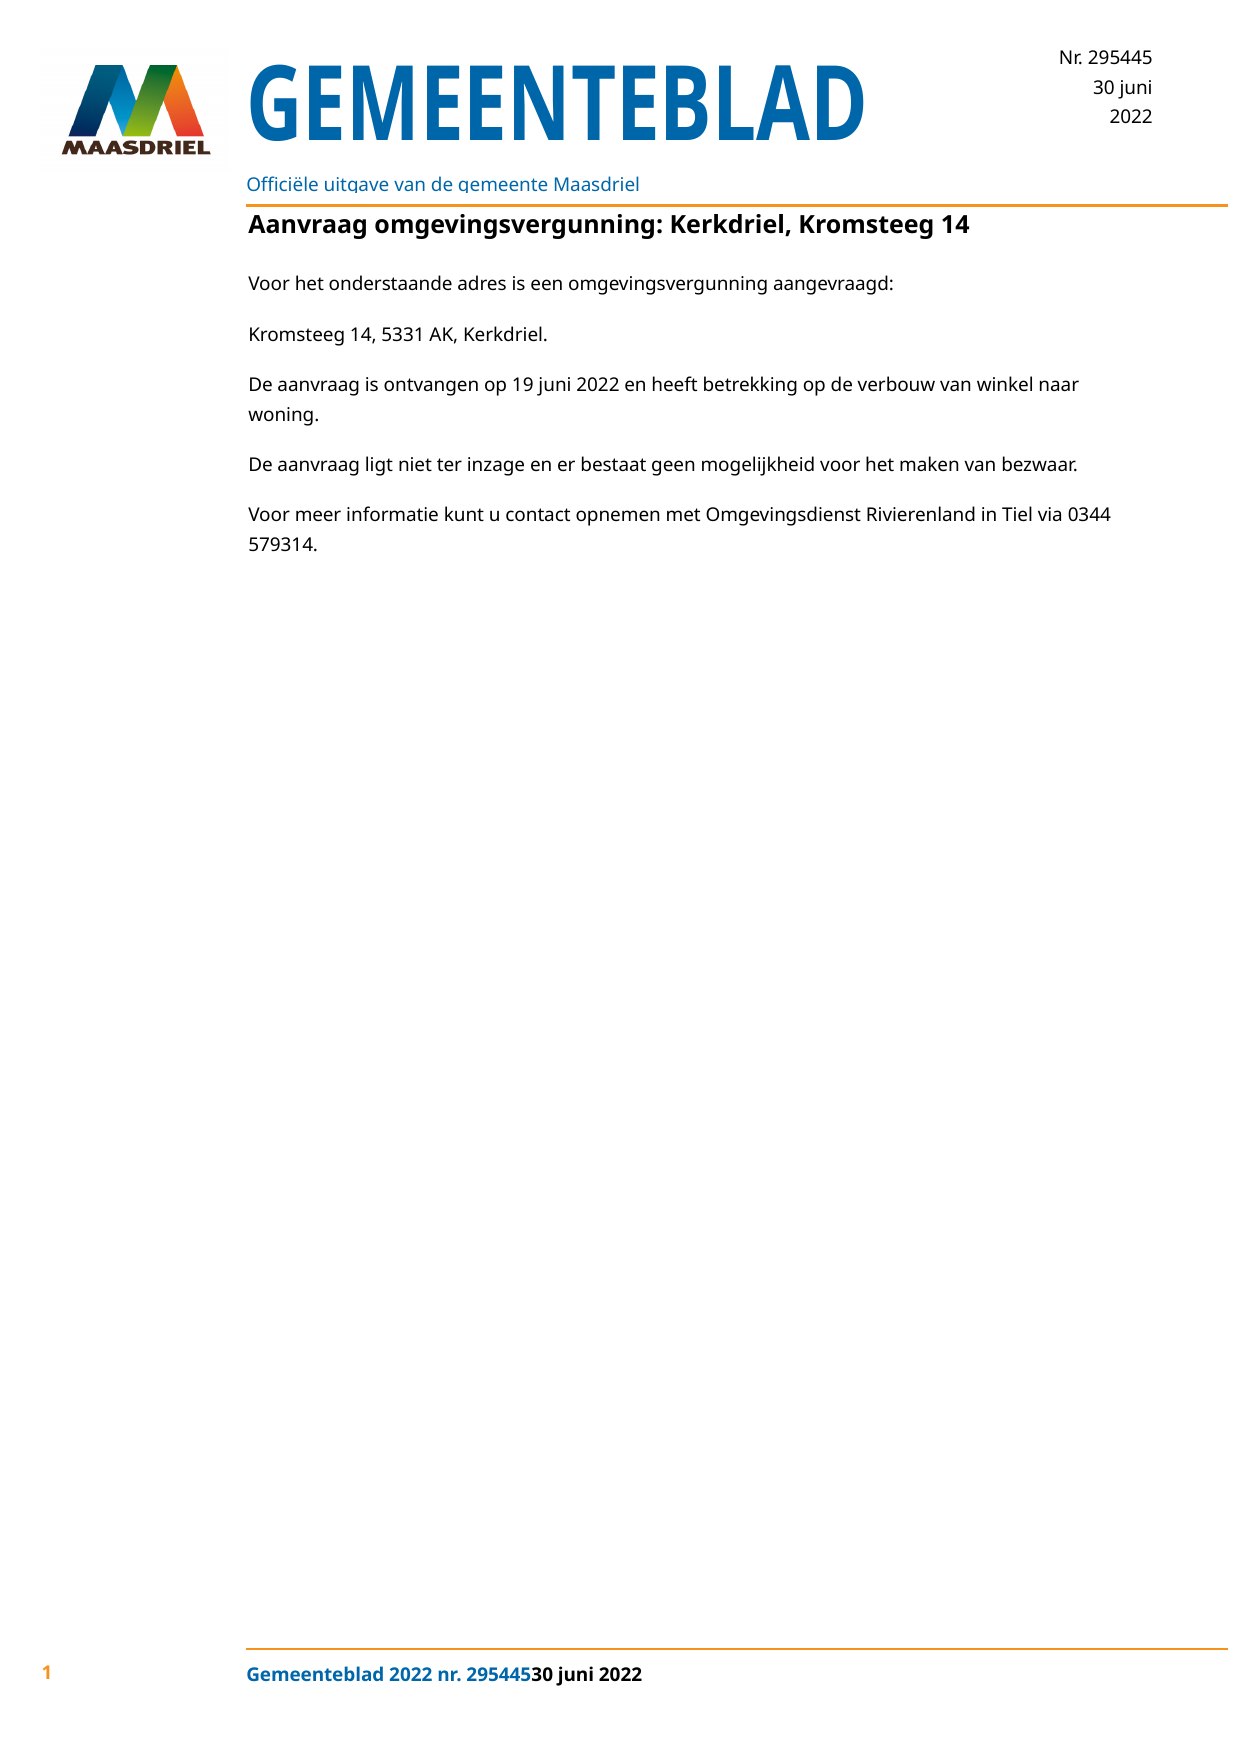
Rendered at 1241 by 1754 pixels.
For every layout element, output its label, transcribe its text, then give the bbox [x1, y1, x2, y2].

picture [41, 47, 231, 172]
text Kromsteeg 14, 5331 AK, Kerkdriel. [248, 321, 1152, 346]
text Voor meer informatie kunt u contact opnemen met Omgevingsdienst Rivierenland in Tiel via 0344 579314. [248, 502, 1152, 557]
text Aanvraag omgevingsvergunning: Kerkdriel, Kromsteeg 14 [248, 207, 1152, 241]
text De aanvraag is ontvangen op 19 juni 2022 en heeft betrekking op de verbouw van winkel naar woning. [248, 371, 1152, 426]
text De aanvraag ligt niet ter inzage en er bestaat geen mogelijkheid voor het maken van bezwaar. [248, 451, 1152, 477]
text Voor het onderstaande adres is een omgevingsvergunning aangevraagd: [248, 270, 1152, 296]
